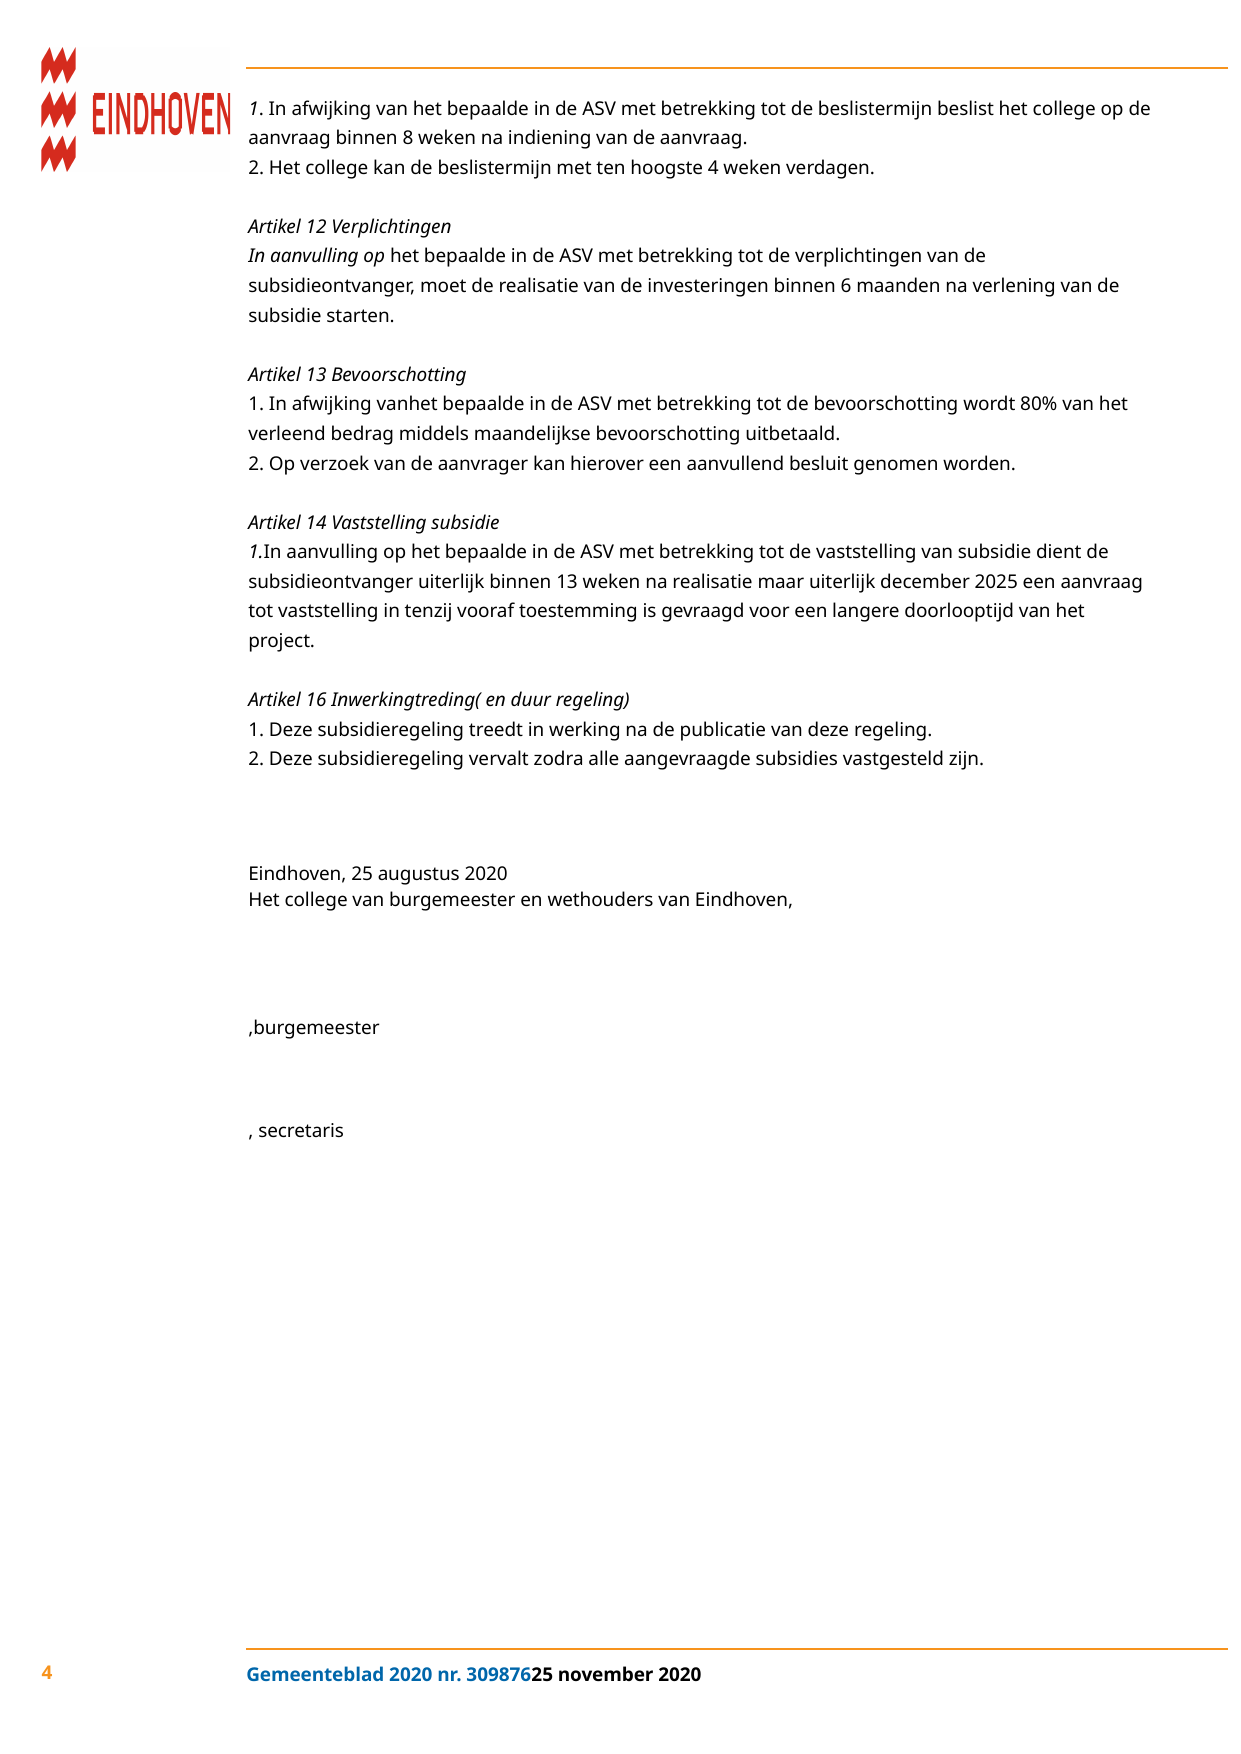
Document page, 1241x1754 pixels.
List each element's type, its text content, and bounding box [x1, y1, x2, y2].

text 2. Deze subsidieregeling vervalt zodra alle aangevraagde subsidies vastgesteld zijn. [248, 746, 1152, 771]
text Artikel 12 Verplichtingen [248, 213, 1152, 239]
text Eindhoven, 25 augustus 2020 [248, 860, 1152, 886]
text 2. Het college kan de beslistermijn met ten hoogste 4 weken verdagen. [248, 154, 1152, 180]
text 1. Deze subsidieregeling treedt in werking na de publicatie van deze regeling. [248, 716, 1152, 742]
text Het college van burgemeester en wethouders van Eindhoven, [248, 886, 1152, 912]
picture [41, 47, 231, 172]
text Artikel 14 Vaststelling subsidie [248, 509, 1152, 535]
text , secretaris [248, 1117, 1152, 1143]
text ,burgemeester [248, 1014, 1152, 1040]
text Artikel 13 Bevoorschotting [248, 361, 1152, 387]
text 1. In afwijking van het bepaalde in de ASV met betrekking tot de beslistermijn beslist het college op de aanvraag binnen 8 weken na indiening van de aanvraag. [248, 95, 1152, 150]
text 1.In aanvulling op het bepaalde in de ASV met betrekking tot de vaststelling van subsidie dient de subsidieontvanger uiterlijk binnen 13 weken na realisatie maar uiterlijk december 2025 een aanvraag tot vaststelling in tenzij vooraf toestemming is gevraagd voor een langere doorlooptijd van het project. [248, 538, 1152, 653]
text In aanvulling op het bepaalde in de ASV met betrekking tot de verplichtingen van de subsidieontvanger, moet de realisatie van de investeringen binnen 6 maanden na verlening van de subsidie starten. [248, 243, 1152, 328]
text 2. Op verzoek van de aanvrager kan hierover een aanvullend besluit genomen worden. [248, 450, 1152, 476]
text Artikel 16 Inwerkingtreding( en duur regeling) [248, 686, 1152, 712]
text 1. In afwijking vanhet bepaalde in de ASV met betrekking tot de bevoorschotting wordt 80% van het verleend bedrag middels maandelijkse bevoorschotting uitbetaald. [248, 391, 1152, 446]
